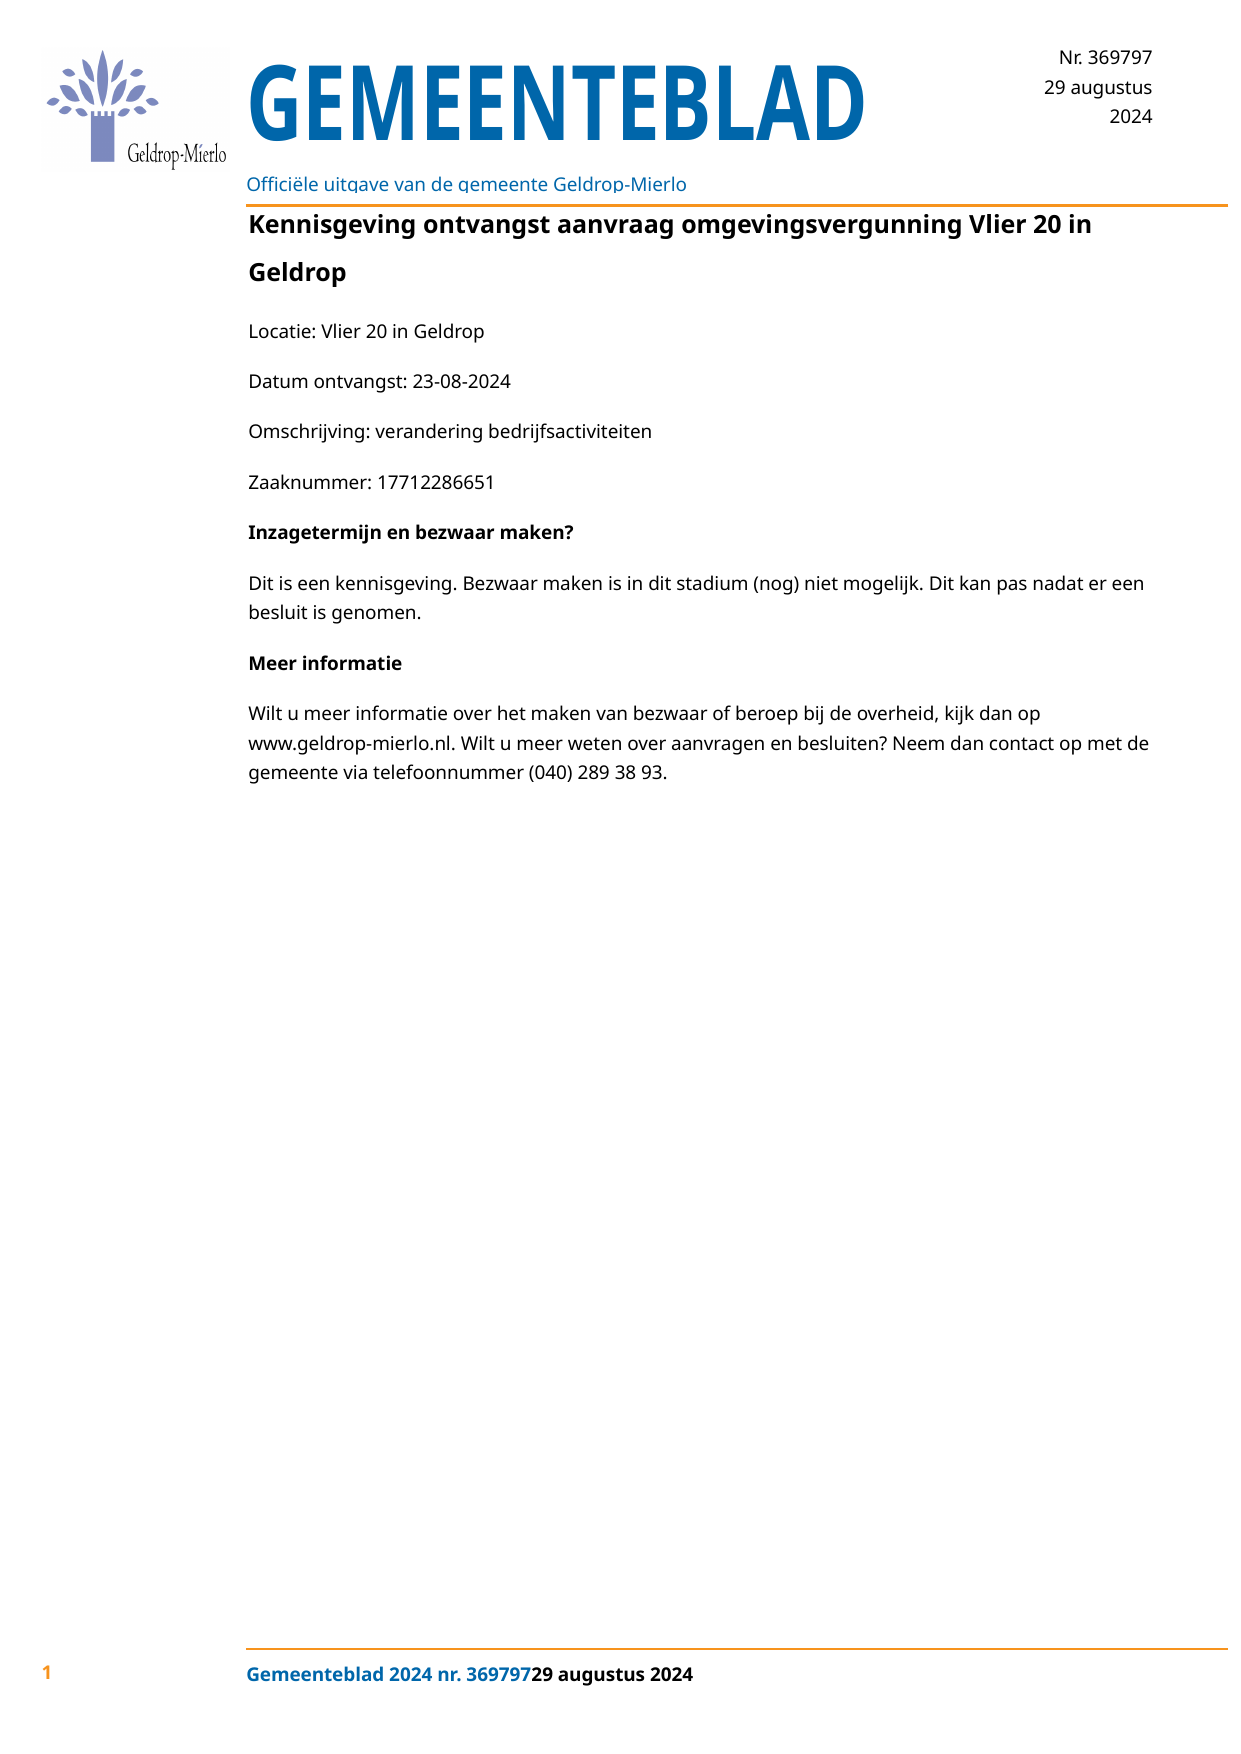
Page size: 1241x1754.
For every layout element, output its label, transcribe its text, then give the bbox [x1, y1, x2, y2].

text Meer informatie [248, 650, 1152, 676]
text Omschrijving: verandering bedrijfsactiviteiten [248, 419, 1152, 444]
picture [41, 47, 231, 172]
text Locatie: Vlier 20 in Geldrop [248, 318, 1152, 344]
text Dit is een kennisgeving. Bezwaar maken is in dit stadium (nog) niet mogelijk. Dit kan pas nadat er een besluit is genomen. [248, 570, 1152, 625]
text Inzagetermijn en bezwaar maken? [248, 519, 1152, 545]
text Zaaknummer: 17712286651 [248, 469, 1152, 495]
text Datum ontvangst: 23-08-2024 [248, 368, 1152, 394]
text Kennisgeving ontvangst aanvraag omgevingsvergunning Vlier 20 in Geldrop [248, 207, 1152, 288]
text Wilt u meer informatie over het maken van bezwaar of beroep bij de overheid, kijk dan op www.geldrop-mierlo.nl. Wilt u meer weten over aanvragen en besluiten? Neem dan contact op met de gemeente via telefoonnummer (040) 289 38 93. [248, 700, 1152, 785]
